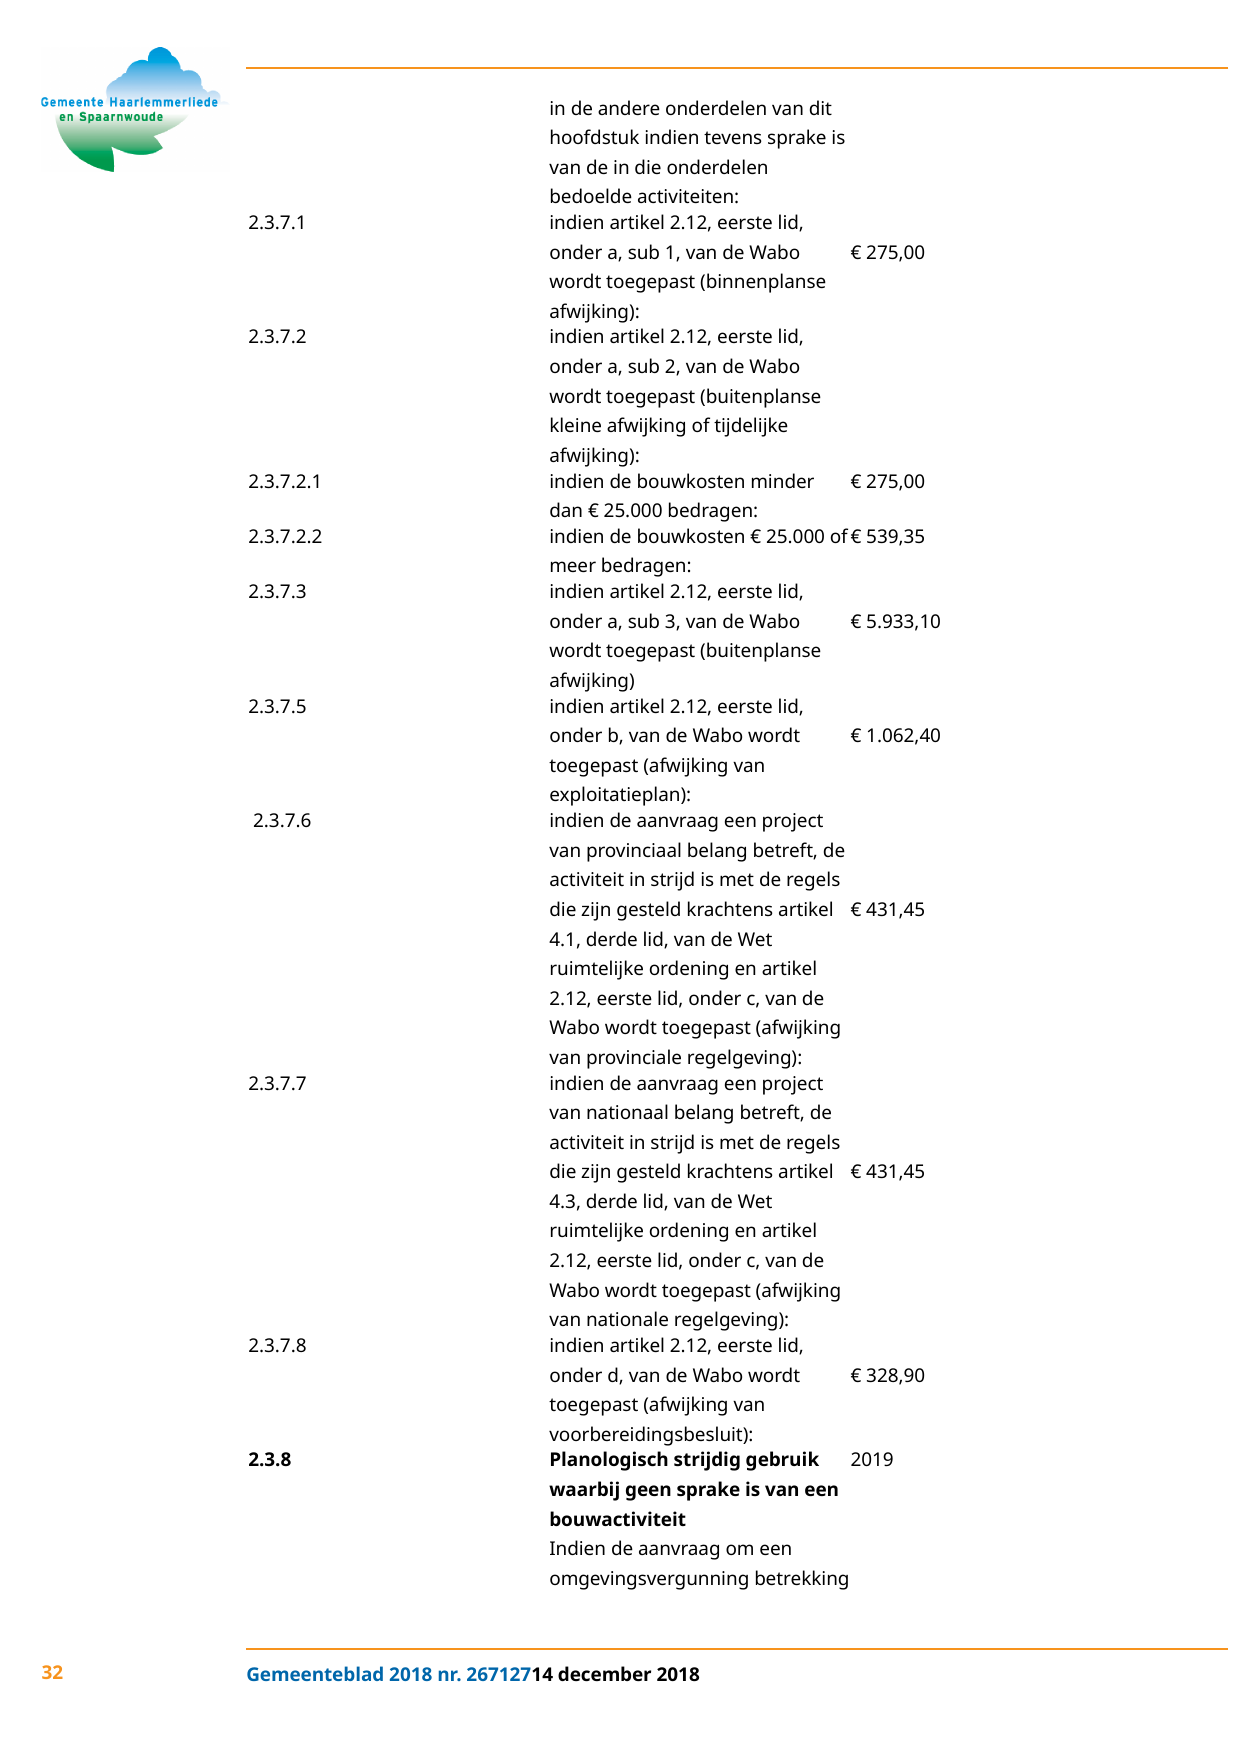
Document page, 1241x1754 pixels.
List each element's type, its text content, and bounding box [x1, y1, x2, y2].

table_cell indien artikel 2.12, eerste lid, onder a, sub 1, van de Wabo wordt toegepast (binnenplanse afwijking): [549, 209, 850, 324]
table_cell indien artikel 2.12, eerste lid, onder a, sub 3, van de Wabo wordt toegepast (buitenplanse afwijking) [549, 579, 850, 693]
table_cell indien de aanvraag een project van nationaal belang betreft, de activiteit in strijd is met de regels die zijn gesteld krachtens artikel 4.3, derde lid, van de Wet ruimtelijke ordening en artikel 2.12, eerste lid, onder c, van de Wabo wordt toegepast (afwijking van nationale regelgeving): [549, 1070, 850, 1332]
table_cell € 431,45 [850, 1070, 1152, 1332]
table_cell indien de aanvraag een project van provinciaal belang betreft, de activiteit in strijd is met de regels die zijn gesteld krachtens artikel 4.1, derde lid, van de Wet ruimtelijke ordening en artikel 2.12, eerste lid, onder c, van de Wabo wordt toegepast (afwijking van provinciale regelgeving): [549, 808, 850, 1070]
table_cell € 275,00 [850, 468, 1152, 523]
table_cell € 328,90 [850, 1332, 1152, 1447]
table_cell 2.3.7.8 [248, 1332, 549, 1447]
table_cell € 275,00 [850, 209, 1152, 324]
table_cell 2.3.7.2.1 [248, 468, 549, 523]
table_cell 2.3.7.5 [248, 693, 549, 807]
table_cell [850, 95, 1152, 209]
table_cell indien artikel 2.12, eerste lid, onder a, sub 2, van de Wabo wordt toegepast (buitenplanse kleine afwijking of tijdelijke afwijking): [549, 324, 850, 468]
table_cell indien de bouwkosten minder dan € 25.000 bedragen: [549, 468, 850, 523]
table_cell indien artikel 2.12, eerste lid, onder b, van de Wabo wordt toegepast (afwijking van exploitatieplan): [549, 693, 850, 807]
table_cell € 1.062,40 [850, 693, 1152, 807]
table_cell 2.3.7.7 [248, 1070, 549, 1332]
table_cell 2.3.7.2 [248, 324, 549, 468]
table_cell 2.3.7.2.2 [248, 523, 549, 578]
table_cell € 431,45 [850, 808, 1152, 1070]
picture [41, 47, 231, 172]
table_cell 2.3.7.3 [248, 579, 549, 693]
table_cell 2.3.7.1 [248, 209, 549, 324]
table_cell indien artikel 2.12, eerste lid, onder d, van de Wabo wordt toegepast (afwijking van voorbereidingsbesluit): [549, 1332, 850, 1447]
table_cell 2019 [850, 1447, 1152, 1591]
table_cell Planologisch strijdig gebruik waarbij geen sprake is van een bouwactiviteit Indien de aanvraag om een omgevingsvergunning betrekking [549, 1447, 850, 1591]
table_cell € 5.933,10 [850, 579, 1152, 693]
table_cell indien de bouwkosten € 25.000 of meer bedragen: [549, 523, 850, 578]
table_cell 2.3.8 [248, 1447, 549, 1591]
table_cell in de andere onderdelen van dit hoofdstuk indien tevens sprake is van de in die onderdelen bedoelde activiteiten: [549, 95, 850, 209]
table_cell € 539,35 [850, 523, 1152, 578]
table_cell 2.3.7.6 [248, 808, 549, 1070]
table_cell [248, 95, 549, 209]
table_cell [850, 324, 1152, 468]
